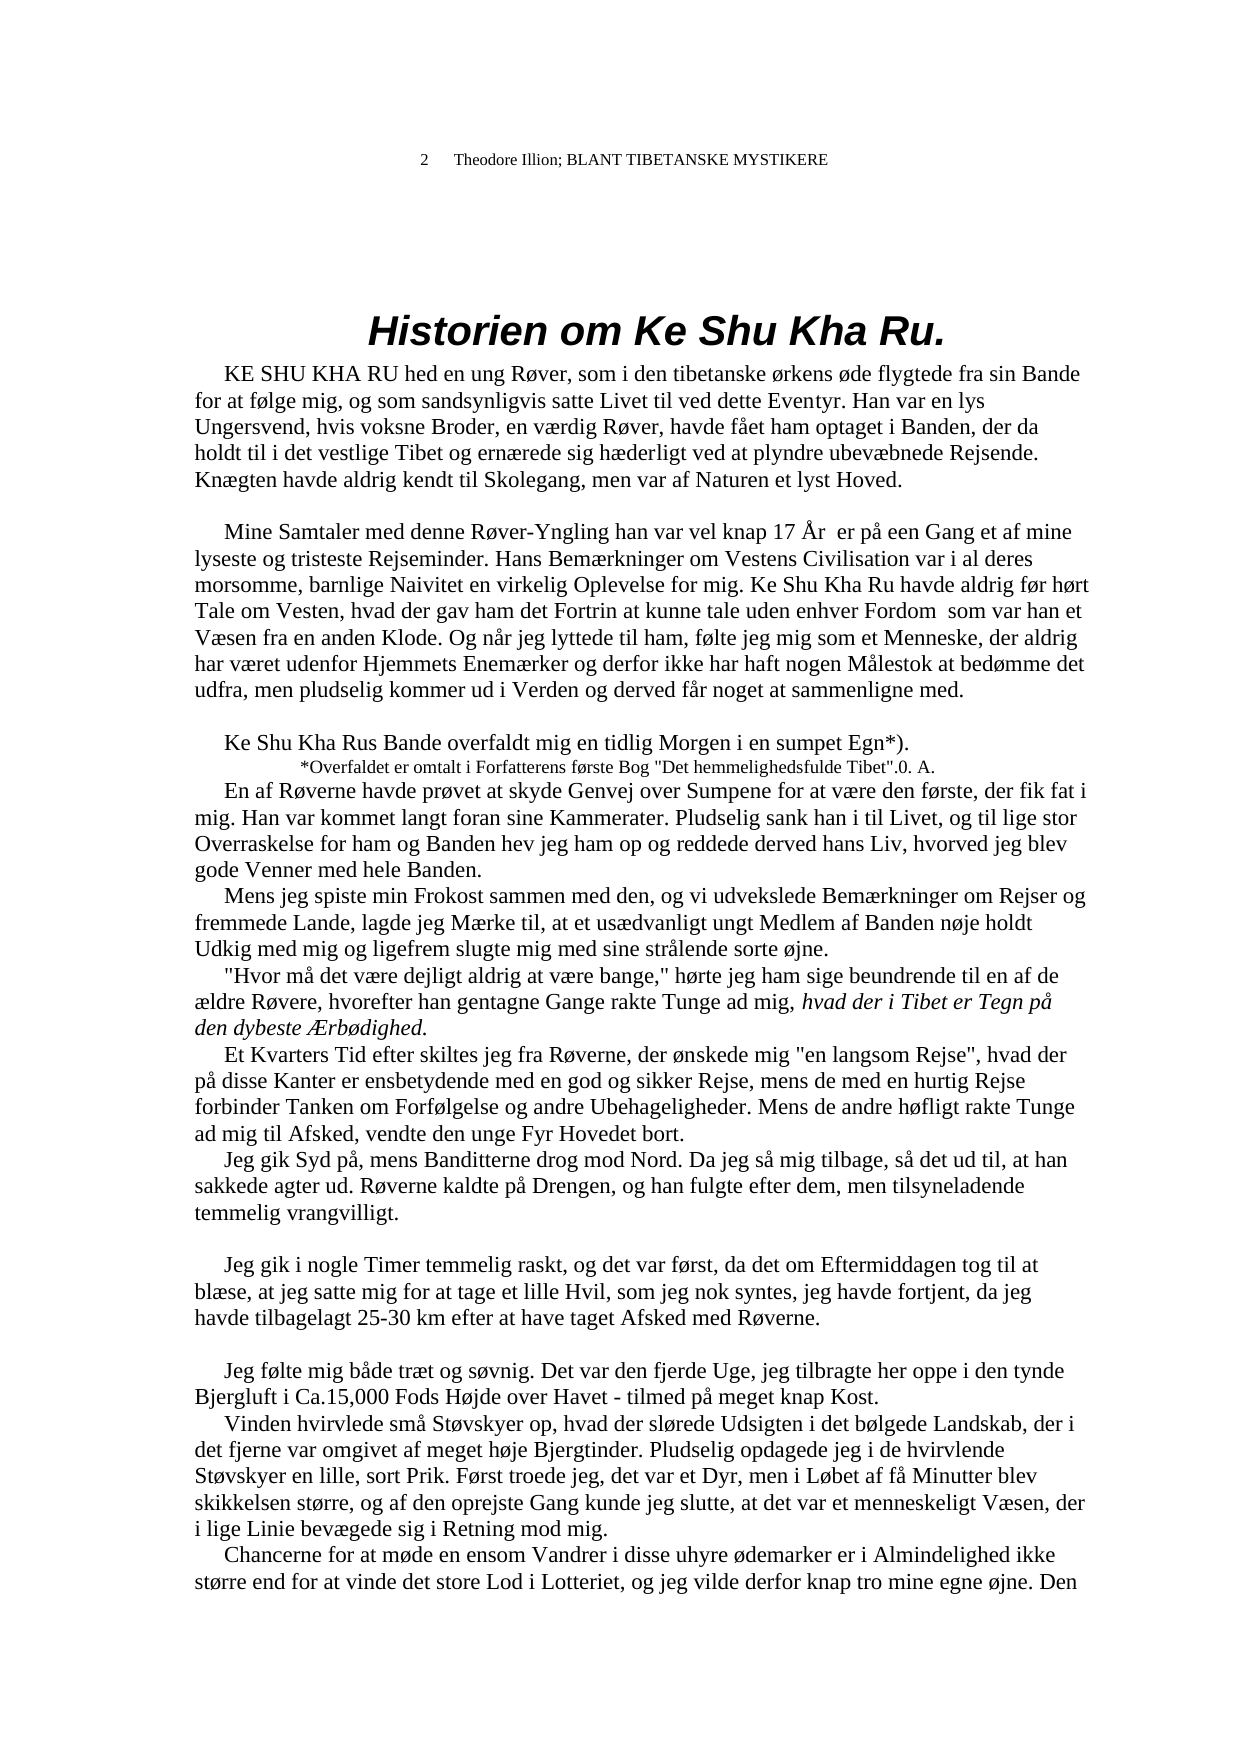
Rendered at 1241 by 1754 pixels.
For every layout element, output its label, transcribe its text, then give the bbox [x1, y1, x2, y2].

text Jeg følte mig både træt og søvnig. Det var den fjerde Uge, jeg tilbragte her oppe i den tynde Bjergluft i Ca.15,000 Fods Højde over Havet - tilmed på meget knap Kost. [194, 1357, 1090, 1410]
subtitle Historien om Ke Shu Kha Ru. [194, 306, 1090, 354]
text Jeg gik i nogle Timer temmelig raskt, og det var først, da det om Eftermiddagen tog til at blæse, at jeg satte mig for at tage et lille Hvil, som jeg nok syntes, jeg havde fortjent, da jeg havde tilbagelagt 25-30 km efter at have taget Afsked med Røverne. [194, 1252, 1090, 1331]
text Mine Samtaler med denne Røver-Yngling han var vel knap 17 År er på een Gang et af mine lyseste og tristeste Rejseminder. Hans Bemærkninger om Vestens Civilisation var i al deres morsomme, barnlige Naivitet en virkelig Oplevelse for mig. Ke Shu Kha Ru havde aldrig før hørt Tale om Vesten, hvad der gav ham det Fortrin at kunne tale uden enhver Fordom som var han et Væsen fra en anden Klode. Og når jeg lyttede til ham, følte jeg mig som et Menneske, der aldrig har været udenfor Hjemmets Enemærker og derfor ikke har haft nogen Målestok at bedømme det udfra, men pludselig kommer ud i Verden og derved får noget at sammenligne med. [194, 518, 1090, 703]
text Et Kvarters Tid efter skiltes jeg fra Røverne, der øn­skede mig "en langsom Rejse", hvad der på disse Kanter er ensbetydende med en god og sikker Rejse, mens de med en hurtig Rejse forbinder Tanken om Forfølgelse og andre Ubehageligheder. Mens de andre høfligt rakte Tunge ad mig til Afsked, vendte den unge Fyr Hovedet bort. [194, 1041, 1090, 1146]
text "Hvor må det være dejligt aldrig at være bange," hørte jeg ham sige beundrende til en af de ældre Røvere, hvorefter han gentagne Gange rakte Tunge ad mig, hvad der i Tibet er Tegn på den dybeste Ærbødighed. [194, 962, 1090, 1041]
text Ke Shu Kha Rus Bande overfaldt mig en tidlig Morgen i en sumpet Egn*). [194, 729, 1090, 756]
text KE SHU KHA RU hed en ung Røver, som i den tibet­anske ørkens øde flygtede fra sin Bande for at følge mig, og som sandsynligvis satte Livet til ved dette Even­tyr. Han var en lys Ungersvend, hvis voksne Broder, en værdig Røver, havde fået ham optaget i Banden, der da holdt til i det vestlige Tibet og ernærede sig hæder­ligt ved at plyndre ubevæbnede Rejsende. Knægten havde aldrig kendt til Skolegang, men var af Naturen et lyst Hoved. [194, 360, 1090, 492]
text Jeg gik Syd på, mens Banditterne drog mod Nord. Da jeg så mig tilbage, så det ud til, at han sakkede agter ud. Røverne kaldte på Drengen, og han fulgte efter dem, men tilsyneladende temmelig vrangvilligt. [194, 1146, 1090, 1225]
text *Overfaldet er omtalt i Forfatterens første Bog "Det hemmelig­hedsfulde Tibet".0. A. [269, 756, 1090, 777]
text Chancerne for at møde en ensom Vandrer i disse uhyre ødemarker er i Almindelighed ikke større end for at vinde det store Lod i Lotteriet, og jeg vilde derfor knap tro mine egne øjne. Den [194, 1541, 1090, 1594]
text Mens jeg spiste min Frokost sammen med den, og vi udvekslede Bemærkninger om Rejser og fremmede Lande, lagde jeg Mærke til, at et usædvanligt ungt Medlem af Banden nøje holdt Udkig med mig og ligefrem slugte mig med sine strålende sorte øjne. [194, 883, 1090, 962]
text En af Røverne havde prøvet at skyde Genvej over Sumpene for at være den første, der fik fat i mig. Han var kommet langt foran sine Kammerater. Pludselig sank han i til Livet, og til lige stor Overraskelse for ham og Banden hev jeg ham op og reddede derved hans Liv, hvorved jeg blev gode Venner med hele Banden. [194, 777, 1090, 883]
text Vinden hvirvlede små Støvskyer op, hvad der slørede Udsigten i det bølgede Landskab, der i det fjerne var om­givet af meget høje Bjergtinder. Pludselig opdagede jeg i de hvirvlende Støvskyer en lille, sort Prik. Først troede jeg, det var et Dyr, men i Løbet af få Minutter blev skikkelsen større, og af den oprejste Gang kunde jeg slutte, at det var et menneskeligt Væsen, der i lige Linie bevægede sig i Retning mod mig. [194, 1410, 1090, 1541]
